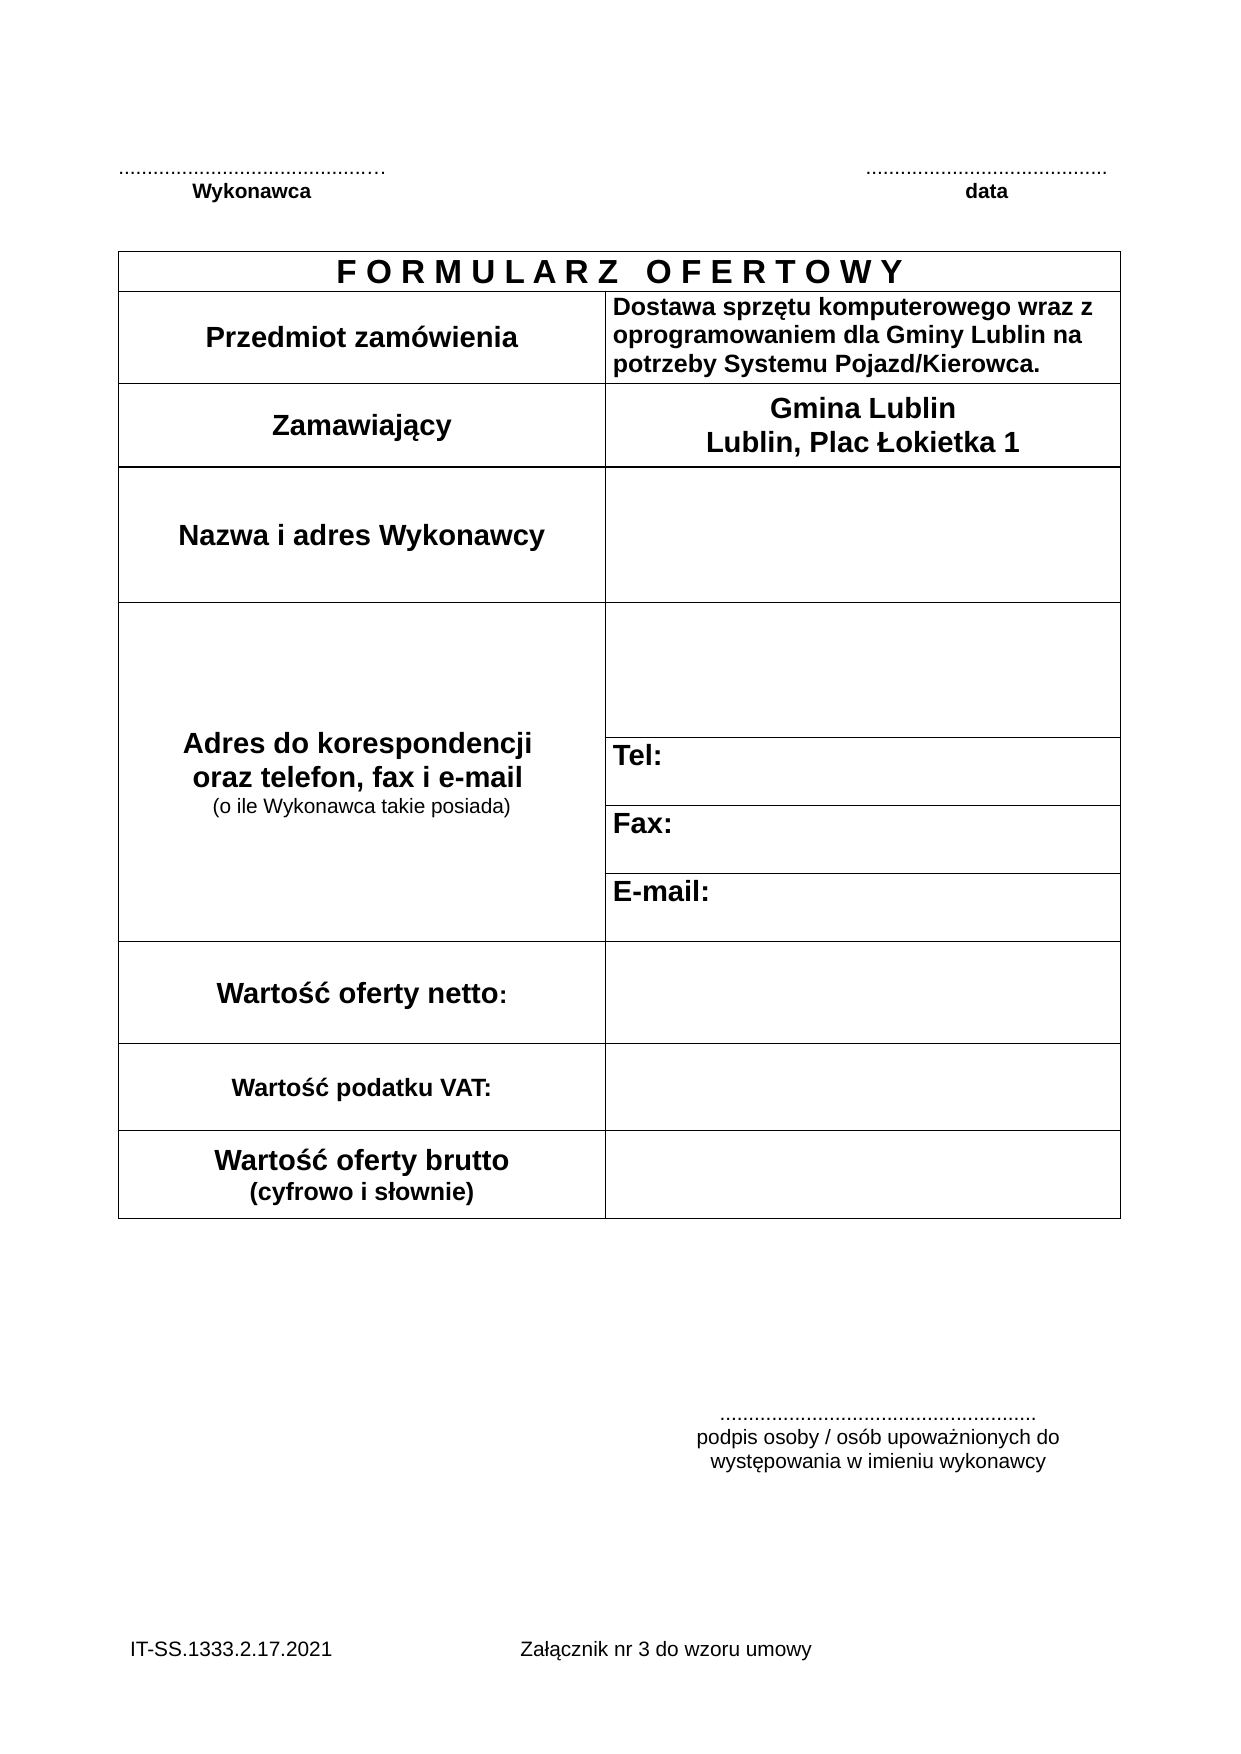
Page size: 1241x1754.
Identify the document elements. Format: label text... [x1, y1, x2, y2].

table_cell E-mail: [606, 874, 1120, 941]
table_cell Zamawiający [119, 384, 605, 466]
table_cell [606, 1044, 1120, 1130]
text ....................................................... [561, 1401, 1122, 1425]
table_cell Gmina Lublin Lublin, Plac Łokietka 1 [606, 384, 1120, 466]
text występowania w imieniu wykonawcy [561, 1449, 1122, 1473]
table_cell [606, 603, 1120, 737]
table_cell [606, 468, 1120, 602]
text podpis osoby / osób upoważnionych do [561, 1425, 1122, 1449]
table_cell Wartość podatku VAT: [119, 1044, 605, 1130]
table_cell Dostawa sprzętu komputerowego wraz z oprogramowaniem dla Gminy Lublin na potrzeby Systemu Pojazd/Kierowca. [606, 292, 1120, 382]
table_cell Nazwa i adres Wykonawcy [119, 468, 605, 602]
table_cell Przedmiot zamówienia [119, 292, 605, 382]
table_cell Tel: [606, 738, 1120, 805]
table_header F O R M U L A R Z O F E R T O W Y [119, 252, 1120, 291]
text Wykonawca data [118, 179, 1122, 203]
text ...........................................… .......................................... [118, 155, 1122, 179]
table_cell Wartość oferty brutto (cyfrowo i słownie) [119, 1131, 605, 1218]
table_cell Fax: [606, 806, 1120, 873]
table_cell [606, 942, 1120, 1043]
table_cell Wartość oferty netto: [119, 942, 605, 1043]
table_cell Adres do korespondencji oraz telefon, fax i e-mail (o ile Wykonawca takie posiada) [119, 603, 605, 941]
table_cell [606, 1131, 1120, 1218]
